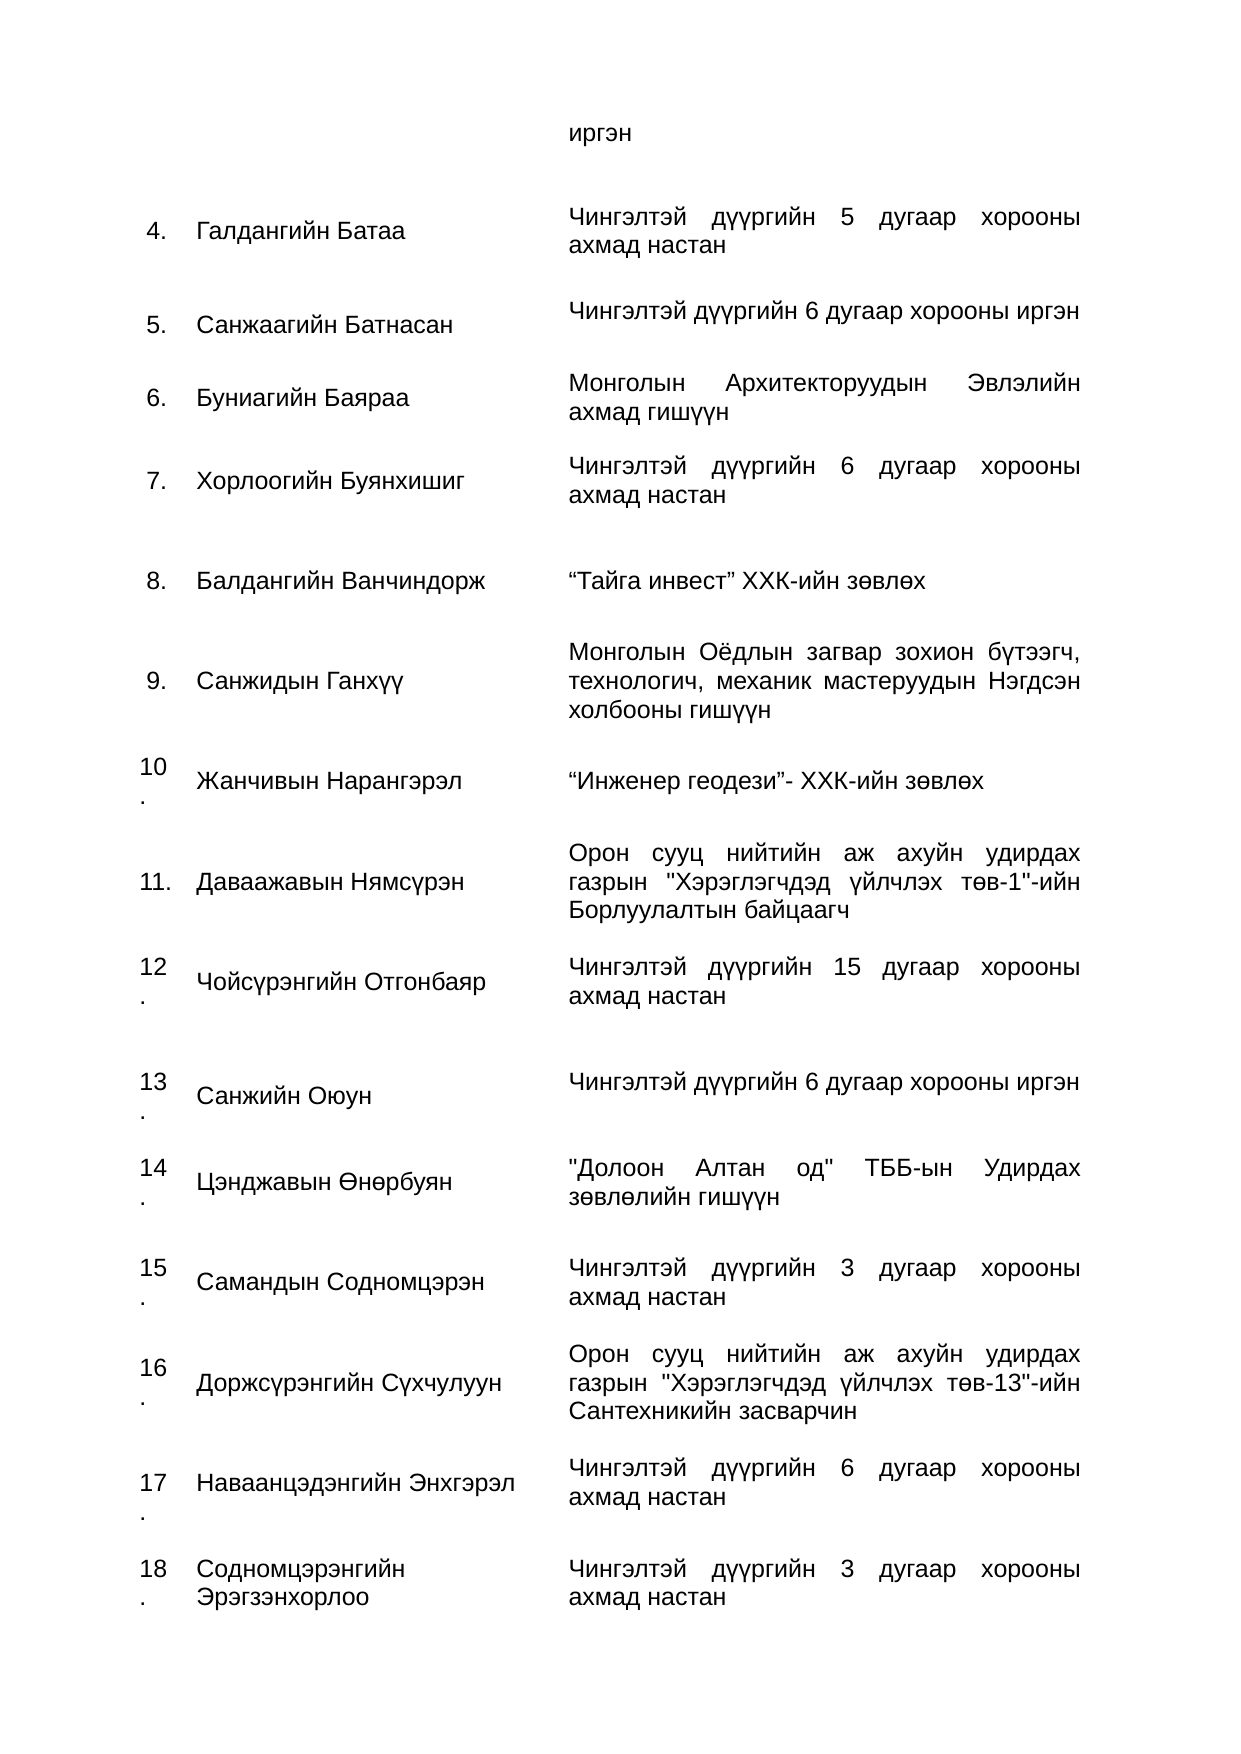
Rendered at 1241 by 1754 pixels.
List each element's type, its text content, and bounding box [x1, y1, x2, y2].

table_cell 12. [128, 931, 185, 1031]
table_cell [185, 118, 557, 176]
table_cell Чингэлтэй дүүргийн 6 дугаар хорооны иргэн [557, 1031, 1092, 1131]
table_cell Санжийн Оюун [185, 1031, 557, 1131]
table_cell Монголын Оёдлын загвар зохион бүтээгч, технологич, механик мастеруудын Нэгдсэн холбооны гишүүн [557, 630, 1092, 731]
table_cell 7. [128, 430, 185, 530]
table_cell Цэнджавын Өнөрбуян [185, 1131, 557, 1232]
table_cell Даваажавын Нямсүрэн [185, 831, 557, 931]
table_cell Чингэлтэй дүүргийн 15 дугаар хорооны ахмад настан [557, 931, 1092, 1031]
table_cell 14. [128, 1131, 185, 1232]
table_cell 15. [128, 1232, 185, 1332]
table_cell 8. [128, 530, 185, 630]
table_cell Орон сууц нийтийн аж ахуйн удирдах газрын "Хэрэглэгчдэд үйлчлэх төв-13"-ийн Сантехникийн засварчин [557, 1332, 1092, 1432]
table_cell [128, 118, 185, 176]
table_cell Чингэлтэй дүүргийн 3 дугаар хорооны ахмад настан [557, 1532, 1092, 1632]
table_cell 13. [128, 1031, 185, 1131]
table_cell Содномцэрэнгийн Эрэгзэнхорлоо [185, 1532, 557, 1632]
table_cell Балдангийн Ванчиндорж [185, 530, 557, 630]
table_cell Чингэлтэй дүүргийн 5 дугаар хорооны ахмад настан [557, 176, 1092, 285]
table_cell 16. [128, 1332, 185, 1432]
table_cell 17. [128, 1432, 185, 1532]
table_cell иргэн [557, 118, 1092, 176]
table_cell Монголын Архитекторуудын Эвлэлийн ахмад гишүүн [557, 364, 1092, 430]
table_cell Санжаагийн Батнасан [185, 285, 557, 364]
table_cell 5. [128, 285, 185, 364]
table_cell "Долоон Алтан од" ТББ-ын Удирдах зөвлөлийн гишүүн [557, 1131, 1092, 1232]
table_cell Чойсүрэнгийн Отгонбаяр [185, 931, 557, 1031]
table_cell Жанчивын Нарангэрэл [185, 731, 557, 831]
table_cell 18. [128, 1532, 185, 1632]
table_cell Галдангийн Батаа [185, 176, 557, 285]
table_cell Чингэлтэй дүүргийн 3 дугаар хорооны ахмад настан [557, 1232, 1092, 1332]
table_cell Чингэлтэй дүүргийн 6 дугаар хорооны иргэн [557, 285, 1092, 364]
table_cell Чингэлтэй дүүргийн 6 дугаар хорооны ахмад настан [557, 1432, 1092, 1532]
table_cell 10. [128, 731, 185, 831]
table_cell 4. [128, 176, 185, 285]
table_cell Наваанцэдэнгийн Энхгэрэл [185, 1432, 557, 1532]
table_cell Чингэлтэй дүүргийн 6 дугаар хорооны ахмад настан [557, 430, 1092, 530]
table_cell Хорлоогийн Буянхишиг [185, 430, 557, 530]
table_cell “Инженер геодези”- ХХК-ийн зөвлөх [557, 731, 1092, 831]
table_cell Доржсүрэнгийн Сүхчулуун [185, 1332, 557, 1432]
table_cell Орон сууц нийтийн аж ахуйн удирдах газрын "Хэрэглэгчдэд үйлчлэх төв-1"-ийн Борлуулалтын байцаагч [557, 831, 1092, 931]
table_cell Буниагийн Баяраа [185, 364, 557, 430]
table_cell Санжидын Ганхүү [185, 630, 557, 731]
table_cell 6. [128, 364, 185, 430]
table_cell “Тайга инвест” ХХК-ийн зөвлөх [557, 530, 1092, 630]
table_cell 9. [128, 630, 185, 731]
table_cell Самандын Содномцэрэн [185, 1232, 557, 1332]
table_cell 11. [128, 831, 185, 931]
